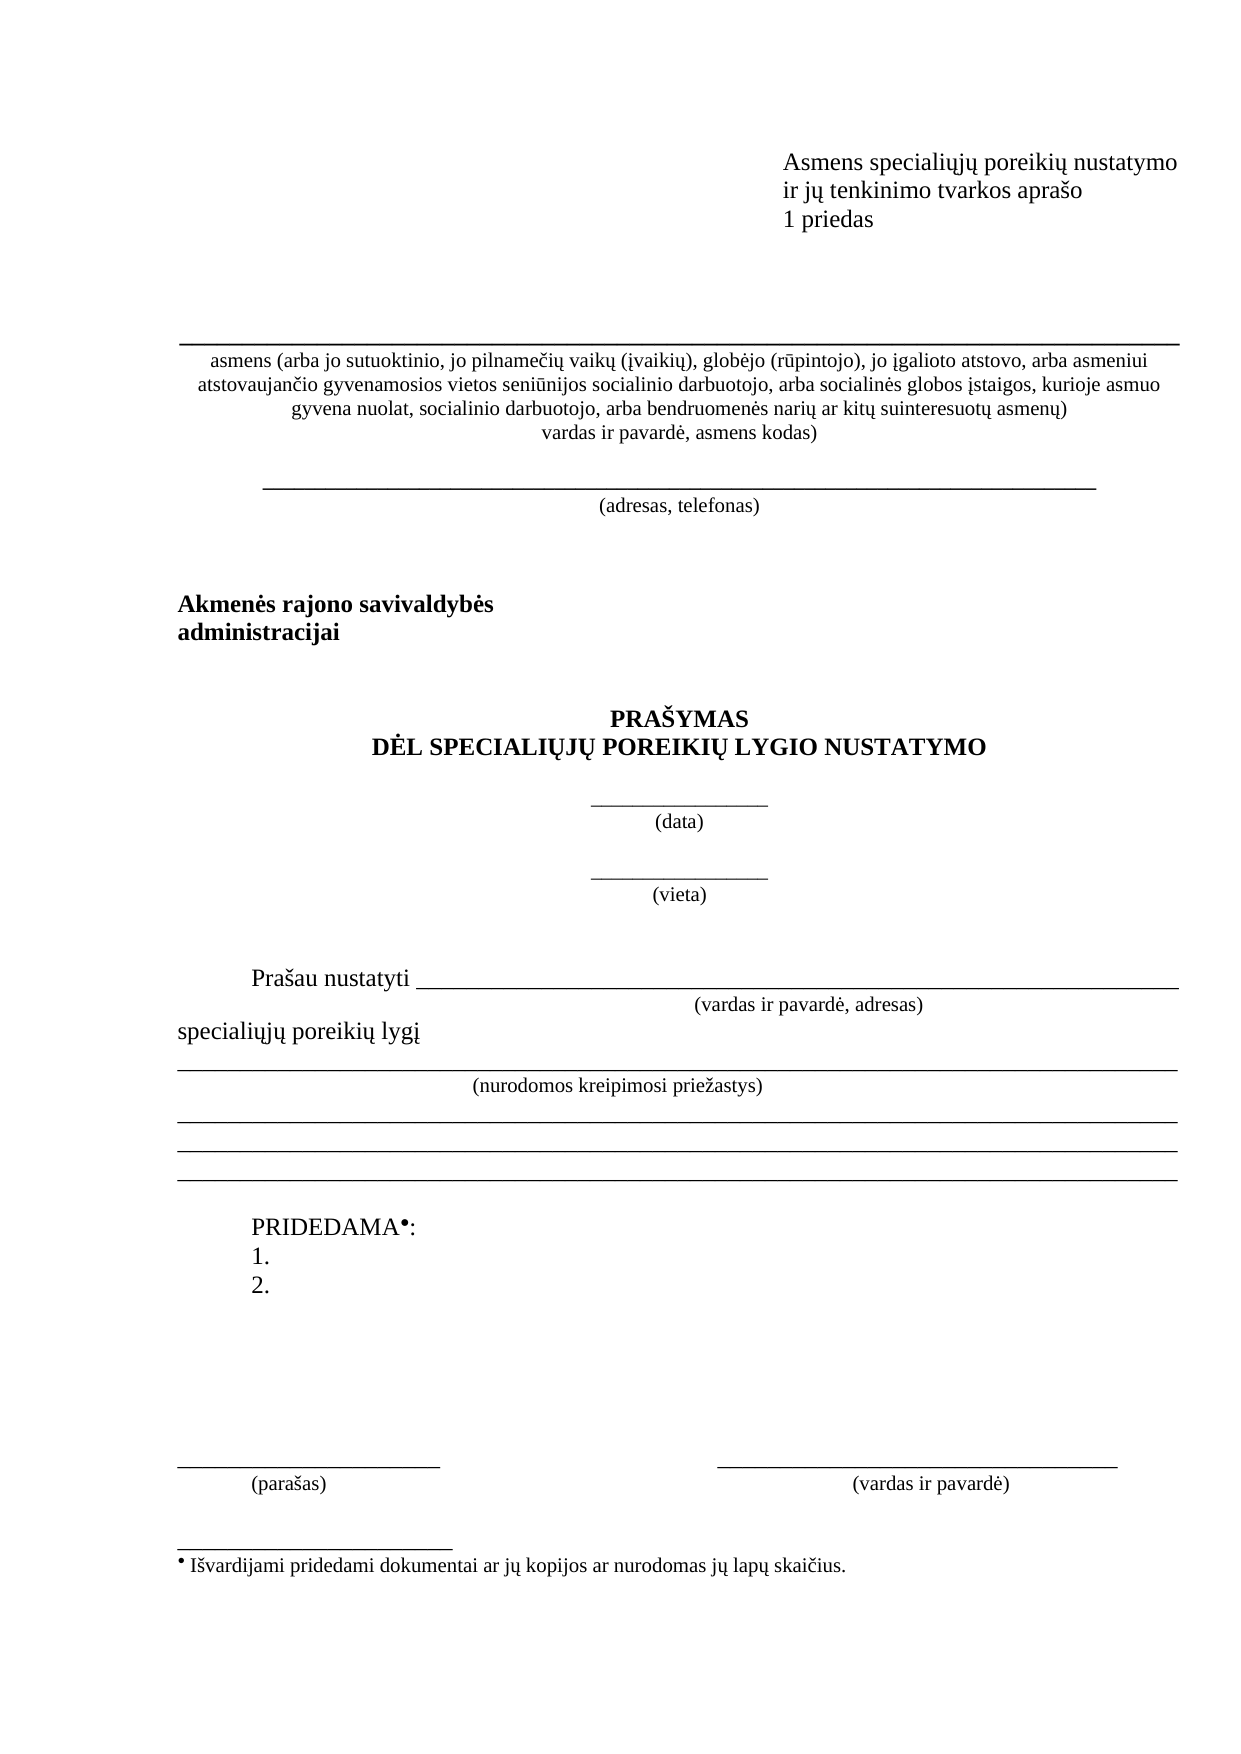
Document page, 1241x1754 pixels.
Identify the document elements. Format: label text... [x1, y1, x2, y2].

text (adresas, telefonas) [177, 492, 1181, 517]
text Akmenės rajono savivaldybės [177, 589, 1181, 617]
text PRAŠYMAS [177, 704, 1181, 732]
text (vardas ir pavardė, adresas) [177, 992, 1181, 1016]
text ● Išvardijami pridedami dokumentai ar jų kopijos ar nurodomas jų lapų skaičius. [177, 1553, 1181, 1577]
text asmens (arba jo sutuoktinio, jo pilnamečių vaikų (įvaikių), globėjo (rūpintojo), jo įgalioto atstovo, arba asmeniui atstovaujančio gyvenamosios vietos seniūnijos socialinio darbuotojo, arba socialinės globos įstaigos, kurioje asmuo gyvena nuolat, socialinio darbuotojo, arba bendruomenės narių ar kitų suinteresuotų asmenų) [177, 348, 1181, 420]
text administracijai [177, 617, 1181, 646]
text vardas ir pavardė, asmens kodas) [177, 420, 1181, 444]
text _____________________ ________________________________ [177, 1442, 1181, 1471]
text 1 priedas [177, 204, 1181, 233]
text _________________ [177, 857, 1181, 882]
text ________________________________________________________________________________ [177, 468, 1181, 492]
text specialiųjų poreikių lygį [177, 1016, 1181, 1045]
text Asmens specialiųjų poreikių nustatymo [177, 147, 1181, 176]
text DĖL SPECIALIŲJŲ POREIKIŲ LYGIO NUSTATYMO [177, 732, 1181, 761]
text ________________________________________________________________________________ [177, 1045, 1181, 1073]
text ________________________________________________________________________________ [177, 1155, 1181, 1184]
text (data) [177, 809, 1181, 833]
text ________________________________________________________________________________ [177, 1097, 1181, 1126]
text (nurodomos kreipimosi priežastys) [177, 1073, 1181, 1097]
text Prašau nustatyti _____________________________________________________________ [177, 963, 1181, 992]
text ______________________ [177, 1524, 1181, 1553]
text 1. [177, 1241, 1181, 1270]
text ir jų tenkinimo tvarkos aprašo [177, 176, 1181, 204]
text (parašas) (vardas ir pavardė) [177, 1471, 1181, 1495]
text PRIDEDAMA●: [177, 1212, 1181, 1241]
text (vieta) [177, 882, 1181, 906]
text ________________________________________________________________________________ [177, 319, 1181, 348]
text 2. [177, 1270, 1181, 1299]
text ________________________________________________________________________________ [177, 1126, 1181, 1155]
text _________________ [177, 785, 1181, 809]
